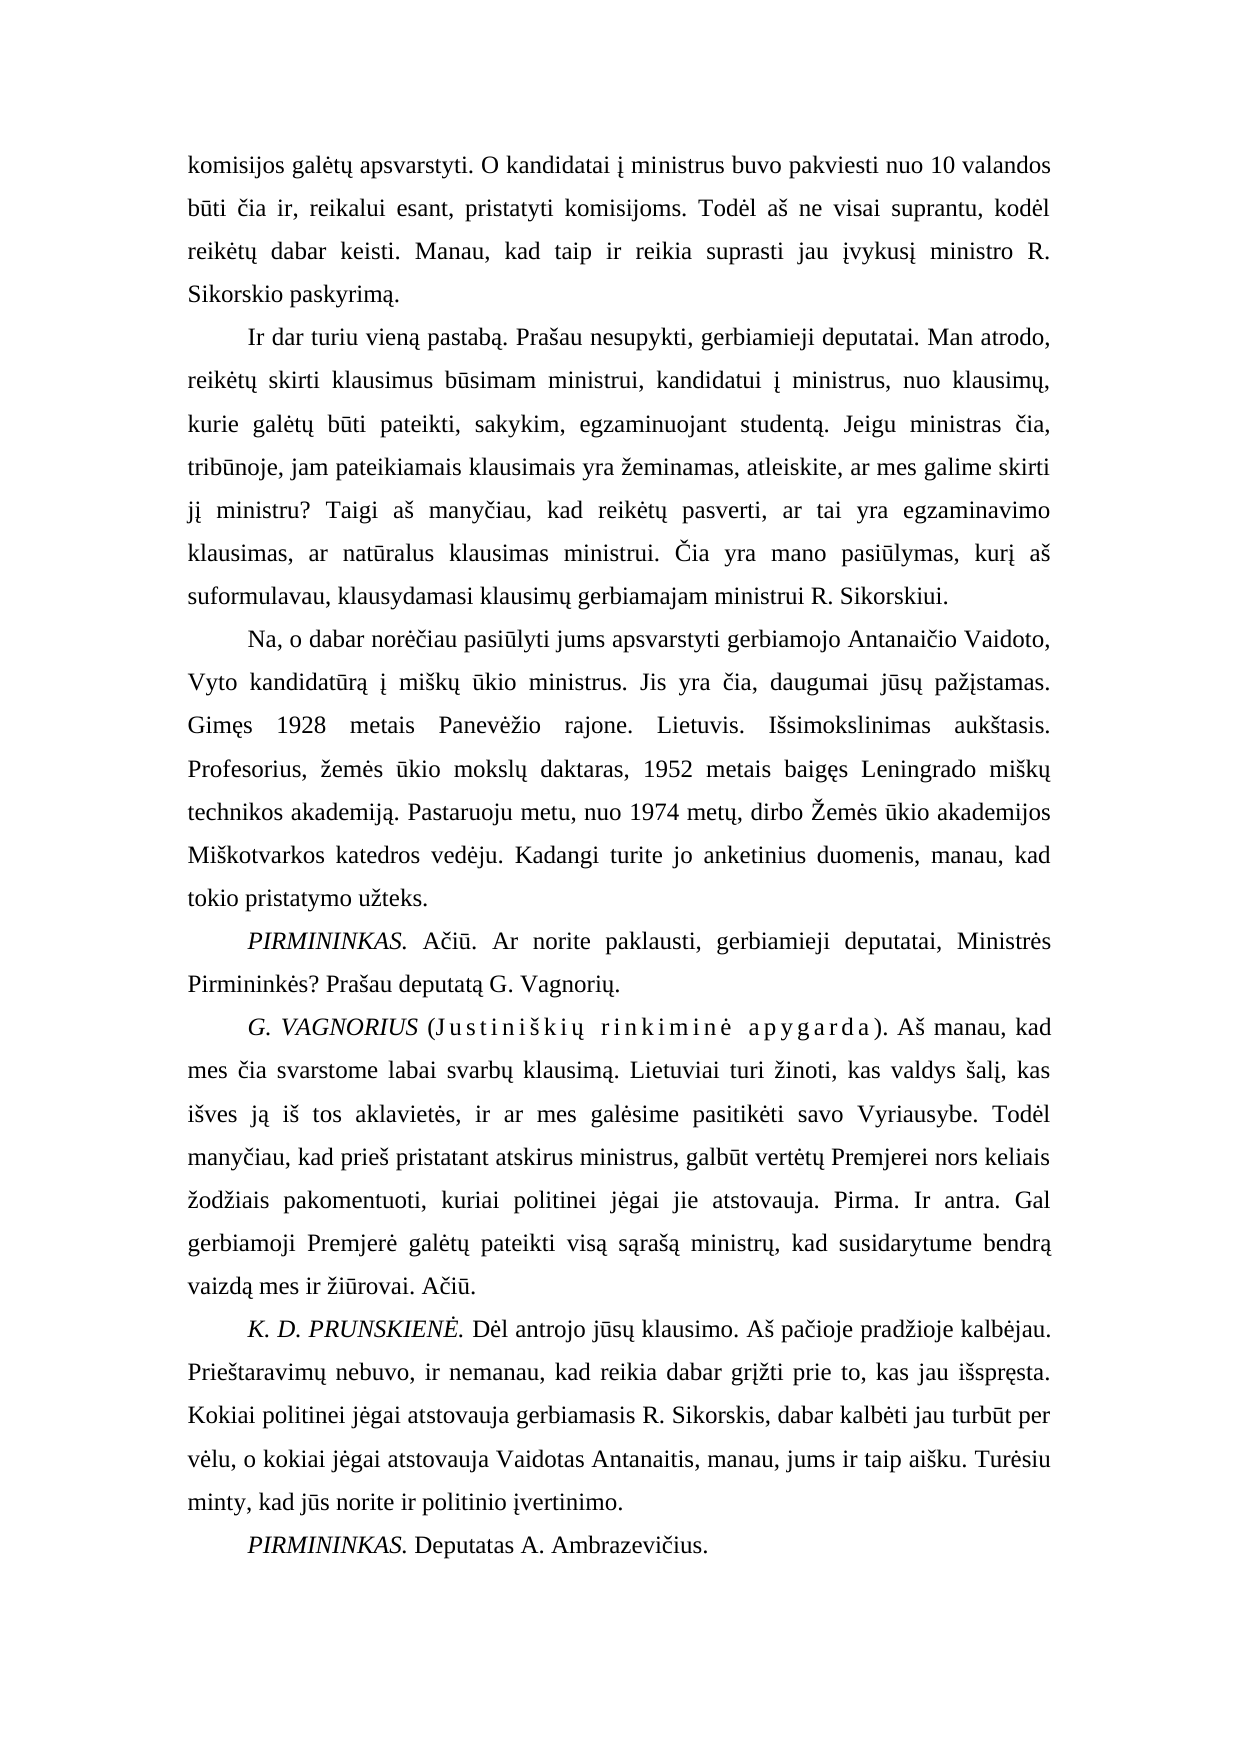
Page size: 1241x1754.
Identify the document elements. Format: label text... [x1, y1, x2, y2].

text komisijos galėtų apsvarstyti. O kandidatai į mi­nistrus buvo pakviesti nuo 10 valandos būti čia ir, reikalui esant, pristatyti komisijoms. Todėl aš ne visai suprantu, kodėl reikėtų dabar keisti. Manau, kad taip ir reikia suprasti jau įvykusį ministro R. Sikorskio paskyrimą. [187, 150, 1052, 308]
text Pirmininkas. Deputatas A. Ambrazevičius. [187, 1530, 1052, 1559]
text Na, o dabar norėčiau pasiūlyti jums apsvarstyti gerbiamojo Antanaičio Vaidoto, Vyto kandidatūrą į miškų ūkio ministrus. Jis yra čia, daugumai jūsų pažįstamas. Gimęs 1928 metais Panevėžio rajone. Lietuvis. Išsimokslinimas aukštasis. Profesorius, žemės ūkio mokslų daktaras, 1952 metais baigęs Leningrado miškų technikos akademiją. Pastaruoju metu, nuo 1974 metų, dirbo Žemės ūkio akademijos Miškotvarkos katedros vedėju. Kadangi turite jo anketinius duomenis, manau, kad tokio pristatymo užteks. [187, 624, 1052, 912]
text Ir dar turiu vieną pastabą. Prašau nesupykti, gerbiamieji deputatai. Man atrodo, reikėtų skirti klausimus būsimam ministrui, kandidatui į ministrus, nuo klausimų, kurie galėtų būti pateikti, sakykim, egzaminuojant studentą. Jeigu ministras čia, tribūnoje, jam pateikiamais klausimais yra žeminamas, atleiskite, ar mes galime skirti jį ministru? Taigi aš manyčiau, kad reikėtų pasverti, ar tai yra egzaminavimo klausimas, ar natūralus klausimas ministrui. Čia yra mano pasiūlymas, kurį aš suformulavau, klausydamasi klausimų gerbiamajam ministrui R. Sikorskiui. [187, 322, 1052, 610]
text G. Vagnorius (Justiniškių rinkiminė apygarda). Aš manau, kad mes čia svarstome labai svarbų klausimą. Lietuviai turi žinoti, kas valdys šalį, kas išves ją iš tos aklavietės, ir ar mes galėsime pasitikėti savo Vyriausybe. Todėl manyčiau, kad prieš pristatant atskirus ministrus, galbūt vertėtų Premjerei nors keliais žodžiais pakomentuoti, kuriai politinei jėgai jie atstovauja. Pirma. Ir antra. Gal gerbiamoji Premjerė galėtų pateikti visą są­rašą ministrų, kad susidarytume bendrą vaizdą mes ir žiūrovai. Ačiū. [187, 1012, 1052, 1300]
text K. D. Prunskienė. Dėl antrojo jūsų klausimo. Aš pačioje pra­džioje kalbėjau. Prieštaravimų nebuvo, ir nemanau, kad reikia dabar grįžti prie to, kas jau išspręsta. Kokiai politinei jėgai at­stovauja gerbiamasis R. Sikorskis, dabar kalbėti jau turbūt per vėlu, o kokiai jėgai atstovauja Vaidotas Antanaitis, manau, jums ir taip aišku. Turėsiu minty, kad jūs norite ir politinio įvertinimo. [187, 1314, 1052, 1516]
text Pirmininkas. Ačiū. Ar norite paklausti, gerbiamieji deputatai, Ministrės Pirmininkės? Prašau deputatą G. Vagnorių. [187, 926, 1052, 998]
